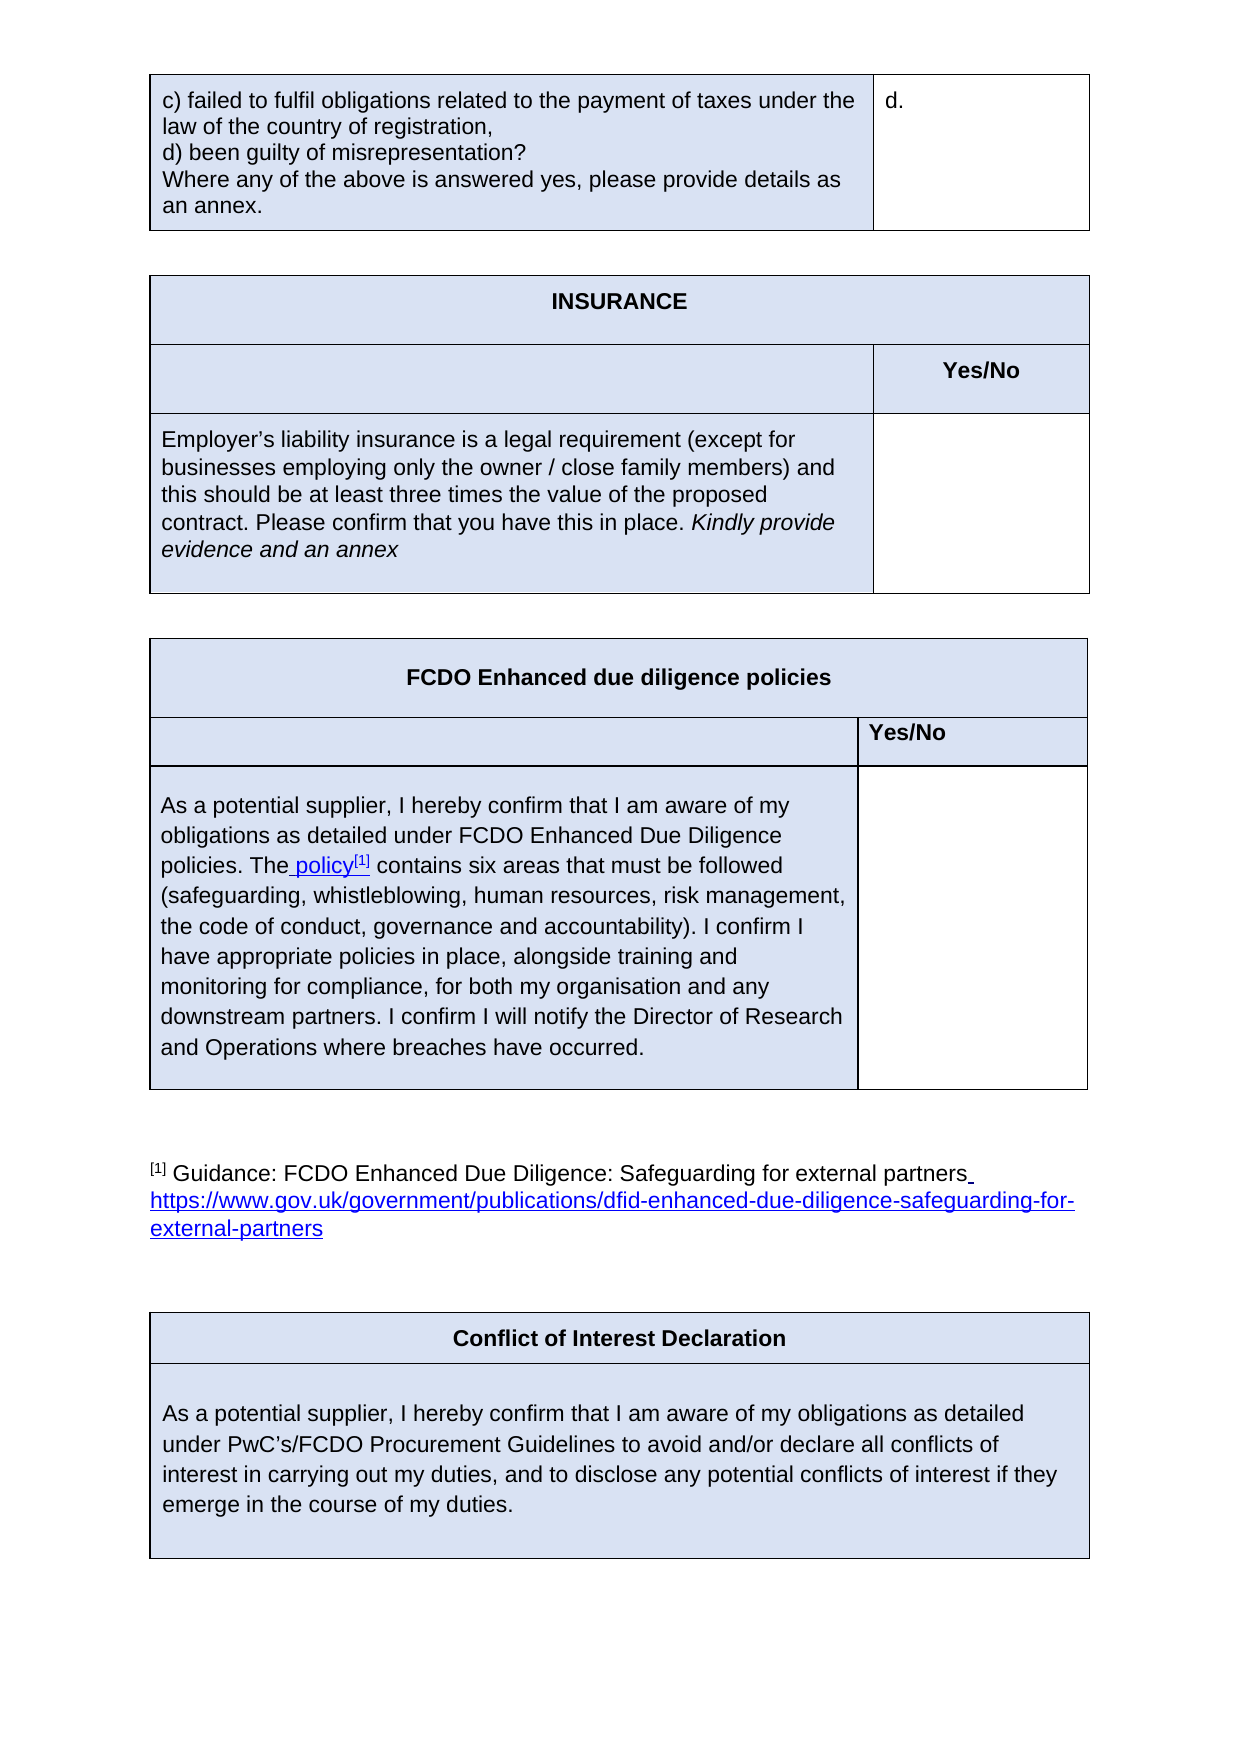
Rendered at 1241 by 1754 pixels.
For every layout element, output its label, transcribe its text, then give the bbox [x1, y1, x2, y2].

table_cell [151, 345, 873, 413]
text [1] Guidance: FCDO Enhanced Due Diligence: Safeguarding for external partners https://www.gov.uk/government/publications/dfid-enhanced-due-diligence-safeguarding-for-external-partners [150, 1159, 1090, 1241]
table_cell As a potential supplier, I hereby confirm that I am aware of my obligations as detailed under FCDO Enhanced Due Diligence policies. The policy[1] contains six areas that must be followed (safeguarding, whistleblowing, human resources, risk management, the code of conduct, governance and accountability). I confirm I have appropriate policies in place, alongside training and monitoring for compliance, for both my organisation and any downstream partners. I confirm I will notify the Director of Research and Operations where breaches have occurred. [151, 767, 857, 1089]
table_header Conflict of Interest Declaration [151, 1313, 1089, 1363]
table_cell Yes/No [874, 345, 1089, 413]
table_cell Employer’s liability insurance is a legal requirement (except for businesses employing only the owner / close family members) and this should be at least three times the value of the proposed contract. Please confirm that you have this in place. Kindly provide evidence and an annex [151, 414, 873, 592]
table_cell d. [874, 75, 1089, 230]
table_cell Yes/No [859, 718, 1087, 765]
table_cell [859, 767, 1087, 1089]
table_header FCDO Enhanced due diligence policies [151, 639, 1087, 717]
table_cell [151, 718, 857, 765]
table_cell As a potential supplier, I hereby confirm that I am aware of my obligations as detailed under PwC’s/FCDO Procurement Guidelines to avoid and/or declare all conflicts of interest in carrying out my duties, and to disclose any potential conflicts of interest if they emerge in the course of my duties. [151, 1364, 1089, 1558]
table_header INSURANCE [151, 276, 1089, 344]
table_cell [874, 414, 1089, 592]
table_cell c) failed to fulfil obligations related to the payment of taxes under the law of the country of registration, d) been guilty of misrepresentation? Where any of the above is answered yes, please provide details as an annex. [151, 75, 873, 230]
